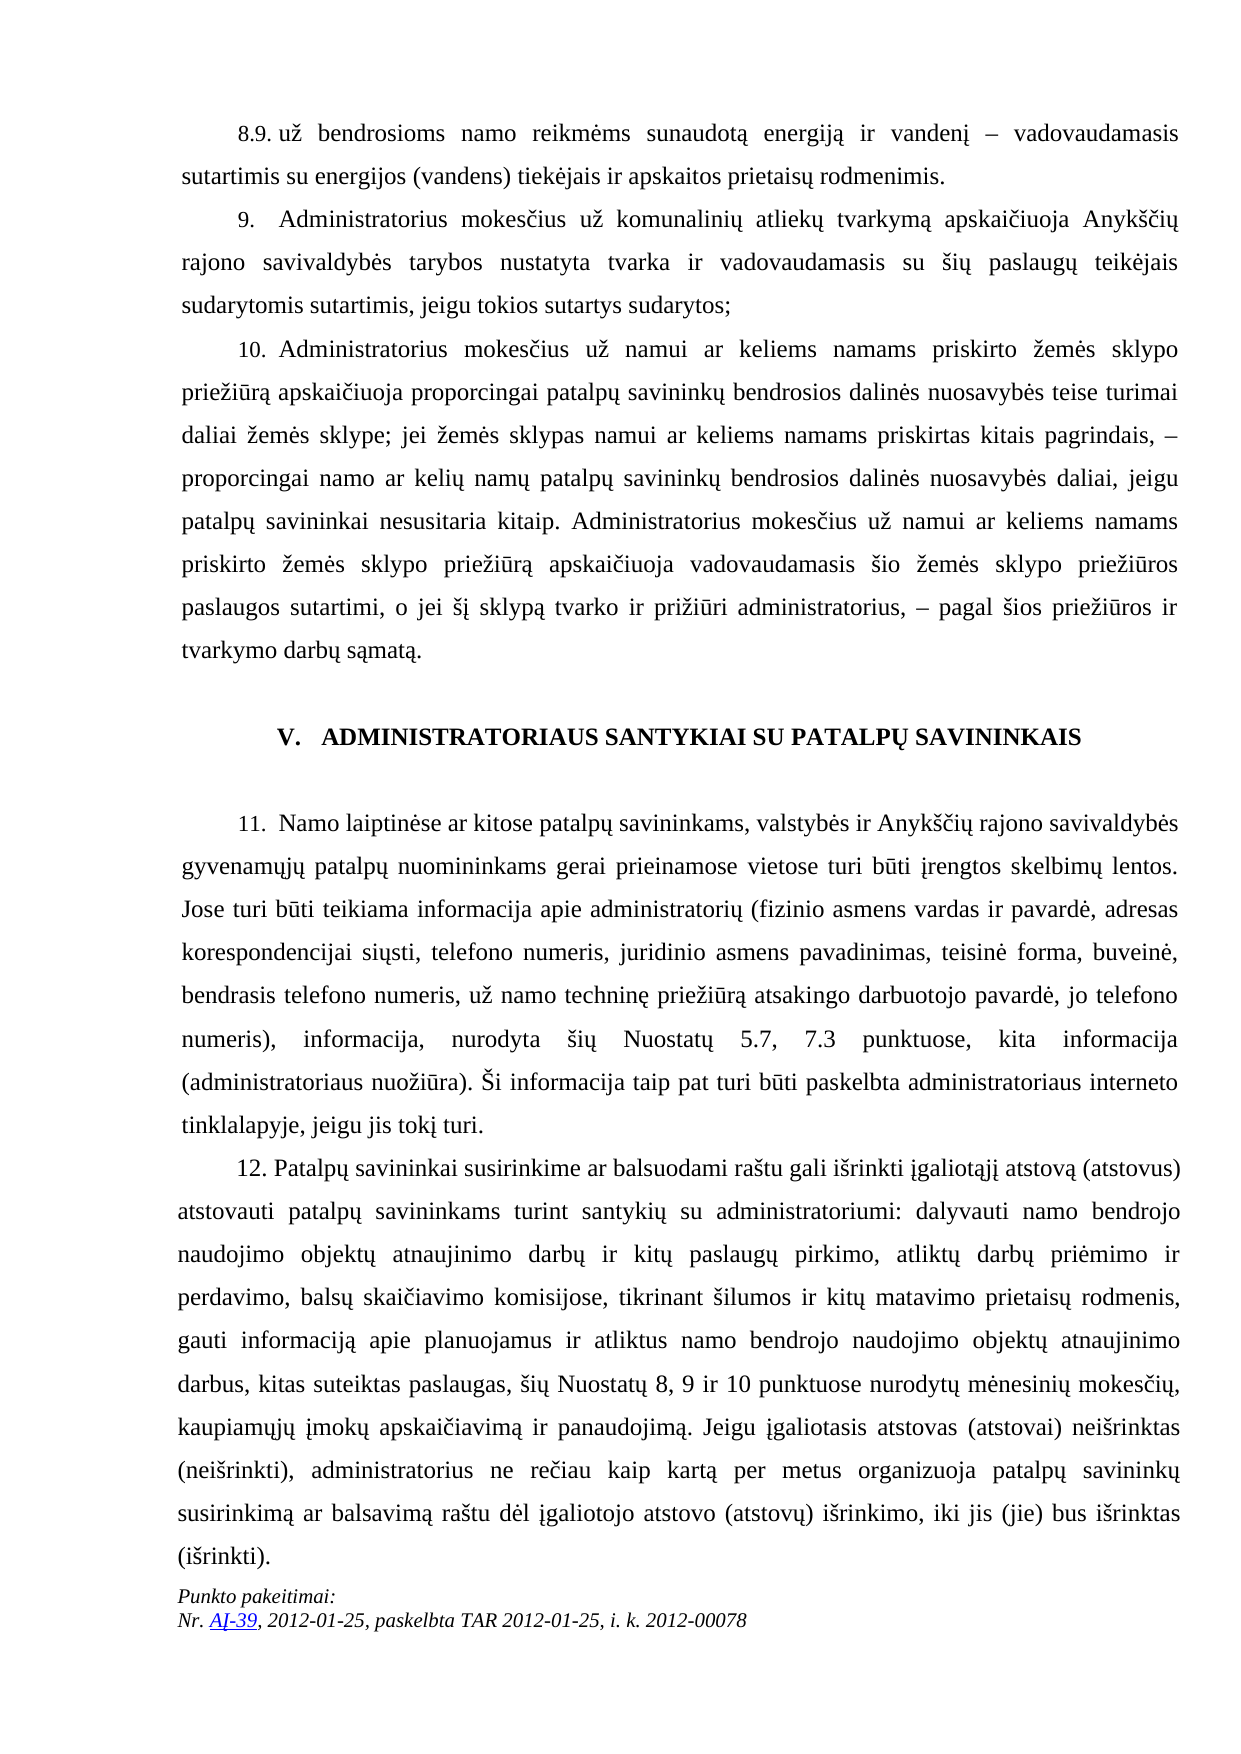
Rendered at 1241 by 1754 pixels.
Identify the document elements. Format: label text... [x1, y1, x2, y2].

text 8.9. už bendrosioms namo reikmėms sunaudotą energiją ir vandenį – vadovaudamasis sutartimis su energijos (vandens) tiekėjais ir apskaitos prietaisų rodmenimis. [181, 118, 1179, 190]
text V. ADMINISTRATORIAUS SANTYKIAI SU PATALPŲ SAVININKAIS [177, 722, 1181, 751]
text 11. Namo laiptinėse ar kitose patalpų savininkams, valstybės ir Anykščių rajono savivaldybės gyvenamųjų patalpų nuomininkams gerai prieinamose vietose turi būti įrengtos skelbimų lentos. Jose turi būti teikiama informacija apie administratorių (fizinio asmens vardas ir pavardė, adresas korespondencijai siųsti, telefono numeris, juridinio asmens pavadinimas, teisinė forma, buveinė, bendrasis telefono numeris, už namo techninę priežiūrą atsakingo darbuotojo pavardė, jo telefono numeris), informacija, nurodyta šių Nuostatų 5.7, 7.3 punktuose, kita informacija (administratoriaus nuožiūra). Ši informacija taip pat turi būti paskelbta administratoriaus interneto tinklalapyje, jeigu jis tokį turi. [181, 808, 1179, 1139]
text Punkto pakeitimai: [177, 1584, 1181, 1608]
text 9. Administratorius mokesčius už komunalinių atliekų tvarkymą apskaičiuoja Anykščių rajono savivaldybės tarybos nustatyta tvarka ir vadovaudamasis su šių paslaugų teikėjais sudarytomis sutartimis, jeigu tokios sutartys sudarytos; [181, 204, 1179, 319]
text Nr. AĮ-39, 2012-01-25, paskelbta TAR 2012-01-25, i. k. 2012-00078 [177, 1608, 1181, 1632]
text 12. Patalpų savininkai susirinkime ar balsuodami raštu gali išrinkti įgaliotąjį atstovą (atstovus) atstovauti patalpų savininkams turint santykių su administratoriumi: dalyvauti namo bendrojo naudojimo objektų atnaujinimo darbų ir kitų paslaugų pirkimo, atliktų darbų priėmimo ir perdavimo, balsų skaičiavimo komisijose, tikrinant šilumos ir kitų matavimo prietaisų rodmenis, gauti informaciją apie planuojamus ir atliktus namo bendrojo naudojimo objektų atnaujinimo darbus, kitas suteiktas paslaugas, šių Nuostatų 8, 9 ir 10 punktuose nurodytų mėnesinių mokesčių, kaupiamųjų įmokų apskaičiavimą ir panaudojimą. Jeigu įgaliotasis atstovas (atstovai) neišrinktas (neišrinkti), administratorius ne rečiau kaip kartą per metus organizuoja patalpų savininkų susirinkimą ar balsavimą raštu dėl įgaliotojo atstovo (atstovų) išrinkimo, iki jis (jie) bus išrinktas (išrinkti). [177, 1153, 1181, 1570]
text 10. Administratorius mokesčius už namui ar keliems namams priskirto žemės sklypo priežiūrą apskaičiuoja proporcingai patalpų savininkų bendrosios dalinės nuosavybės teise turimai daliai žemės sklype; jei žemės sklypas namui ar keliems namams priskirtas kitais pagrindais, – proporcingai namo ar kelių namų patalpų savininkų bendrosios dalinės nuosavybės daliai, jeigu patalpų savininkai nesusitaria kitaip. Administratorius mokesčius už namui ar keliems namams priskirto žemės sklypo priežiūrą apskaičiuoja vadovaudamasis šio žemės sklypo priežiūros paslaugos sutartimi, o jei šį sklypą tvarko ir prižiūri administratorius, – pagal šios priežiūros ir tvarkymo darbų sąmatą. [181, 334, 1179, 664]
